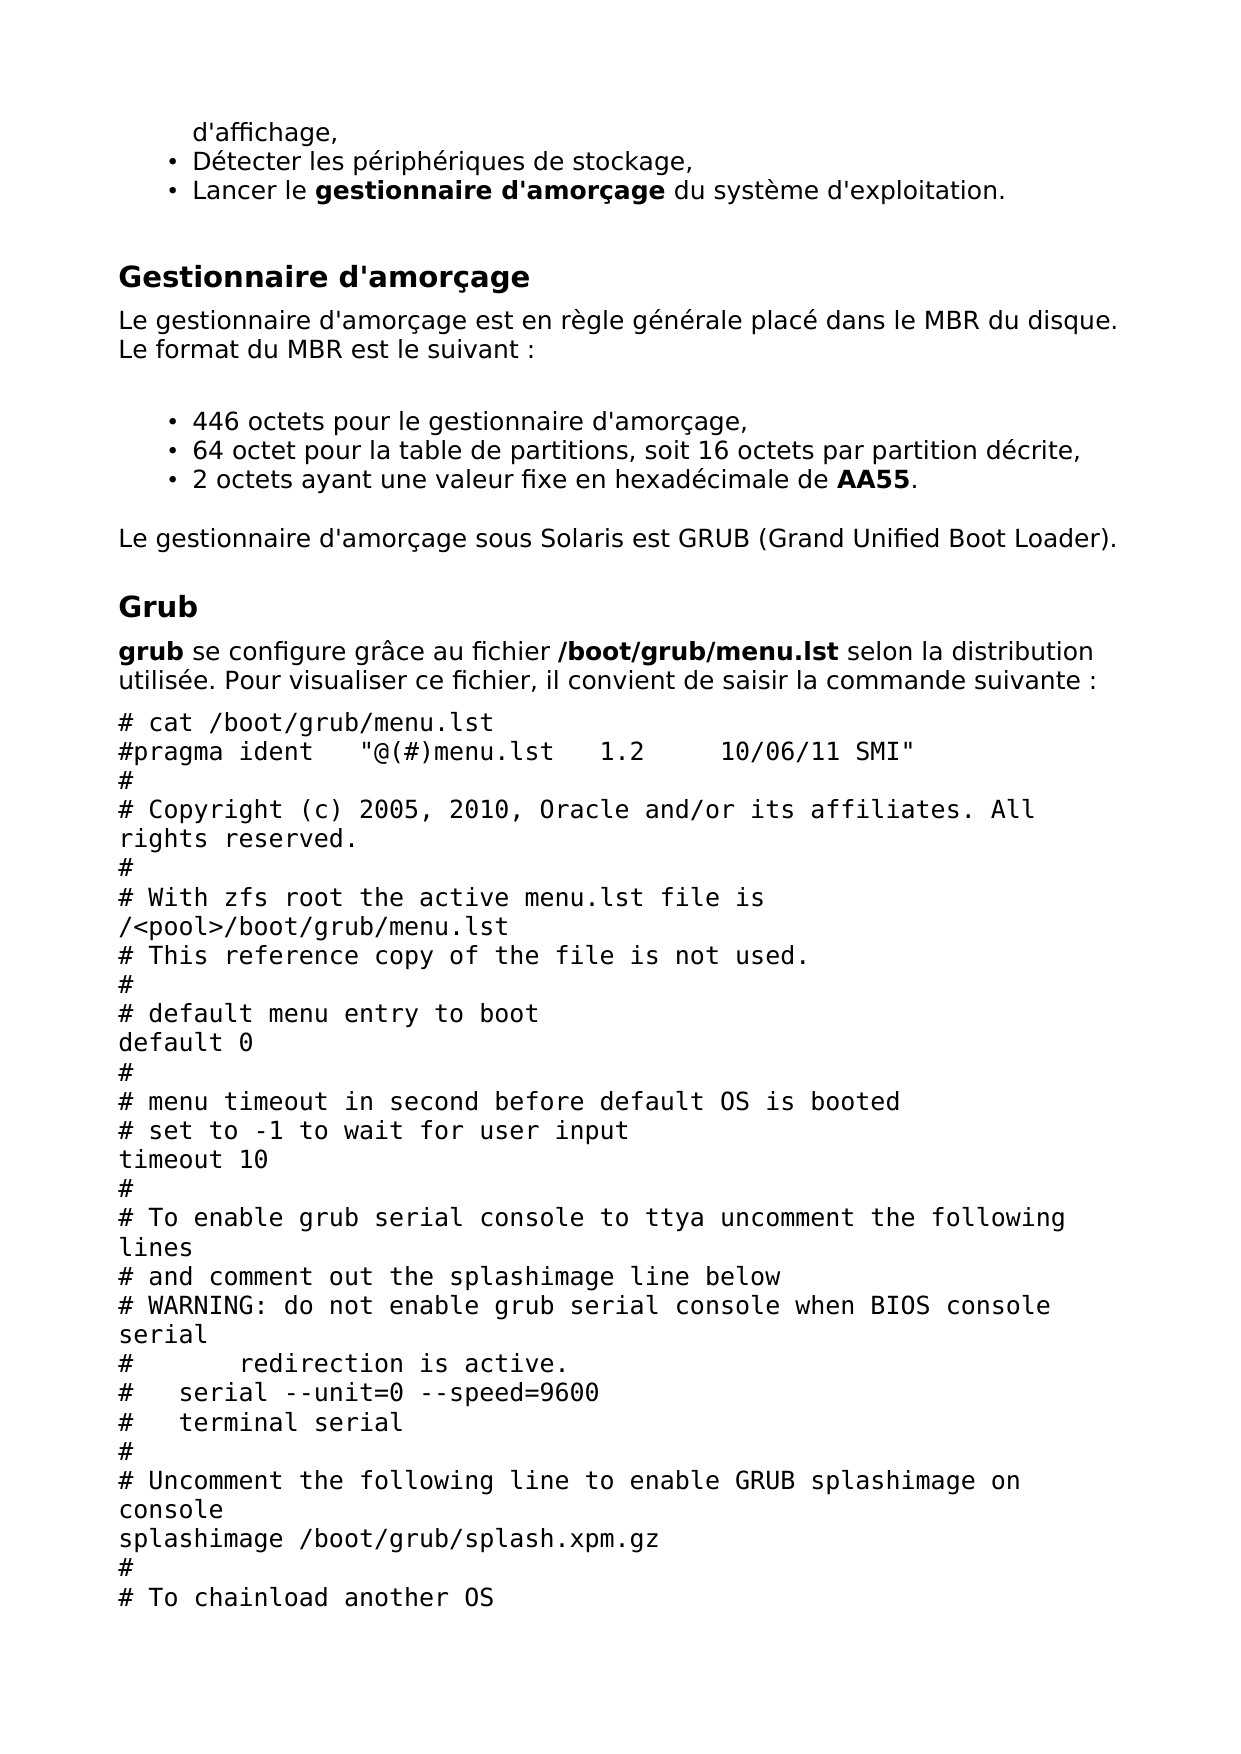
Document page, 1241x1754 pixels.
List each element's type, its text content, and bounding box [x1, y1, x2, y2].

text Le gestionnaire d'amorçage est en règle générale placé dans le MBR du disque. Le format du MBR est le suivant : [118, 307, 1122, 365]
text grub se configure grâce au fichier /boot/grub/menu.lst selon la distribution utilisée. Pour visualiser ce fichier, il convient de saisir la commande suivante : [118, 637, 1122, 695]
subtitle Grub [118, 591, 1122, 624]
list d'affichage, [177, 118, 1122, 147]
text Le gestionnaire d'amorçage sous Solaris est GRUB (Grand Unified Boot Loader). [118, 524, 1122, 553]
list 64 octet pour la table de partitions, soit 16 octets par partition décrite, [177, 436, 1122, 465]
list Lancer le gestionnaire d'amorçage du système d'exploitation. [177, 176, 1122, 206]
list Détecter les périphériques de stockage, [177, 147, 1122, 176]
list 446 octets pour le gestionnaire d'amorçage, [177, 407, 1122, 436]
text # cat /boot/grub/menu.lst #pragma ident "@(#)menu.lst 1.2 10/06/11 SMI" # # Copyright (c) 2005, 2010, Oracle and/or its affiliates. All rights reserved. # # With zfs root the active menu.lst file is /<pool>/boot/grub/menu.lst # This reference copy of the file is not used. # # default menu entry to boot default 0 # # menu timeout in second before default OS is booted # set to -1 to wait for user input timeout 10 # # To enable grub serial console to ttya uncomment the following lines # and comment out the splashimage line below # WARNING: do not enable grub serial console when BIOS console serial # redirection is active. # serial --unit=0 --speed=9600 # terminal serial # # Uncomment the following line to enable GRUB splashimage on console splashimage /boot/grub/splash.xpm.gz # # To chainload another OS [118, 708, 1122, 1612]
list 2 octets ayant une valeur fixe en hexadécimale de AA55. [177, 465, 1122, 494]
subtitle Gestionnaire d'amorçage [118, 260, 1122, 294]
